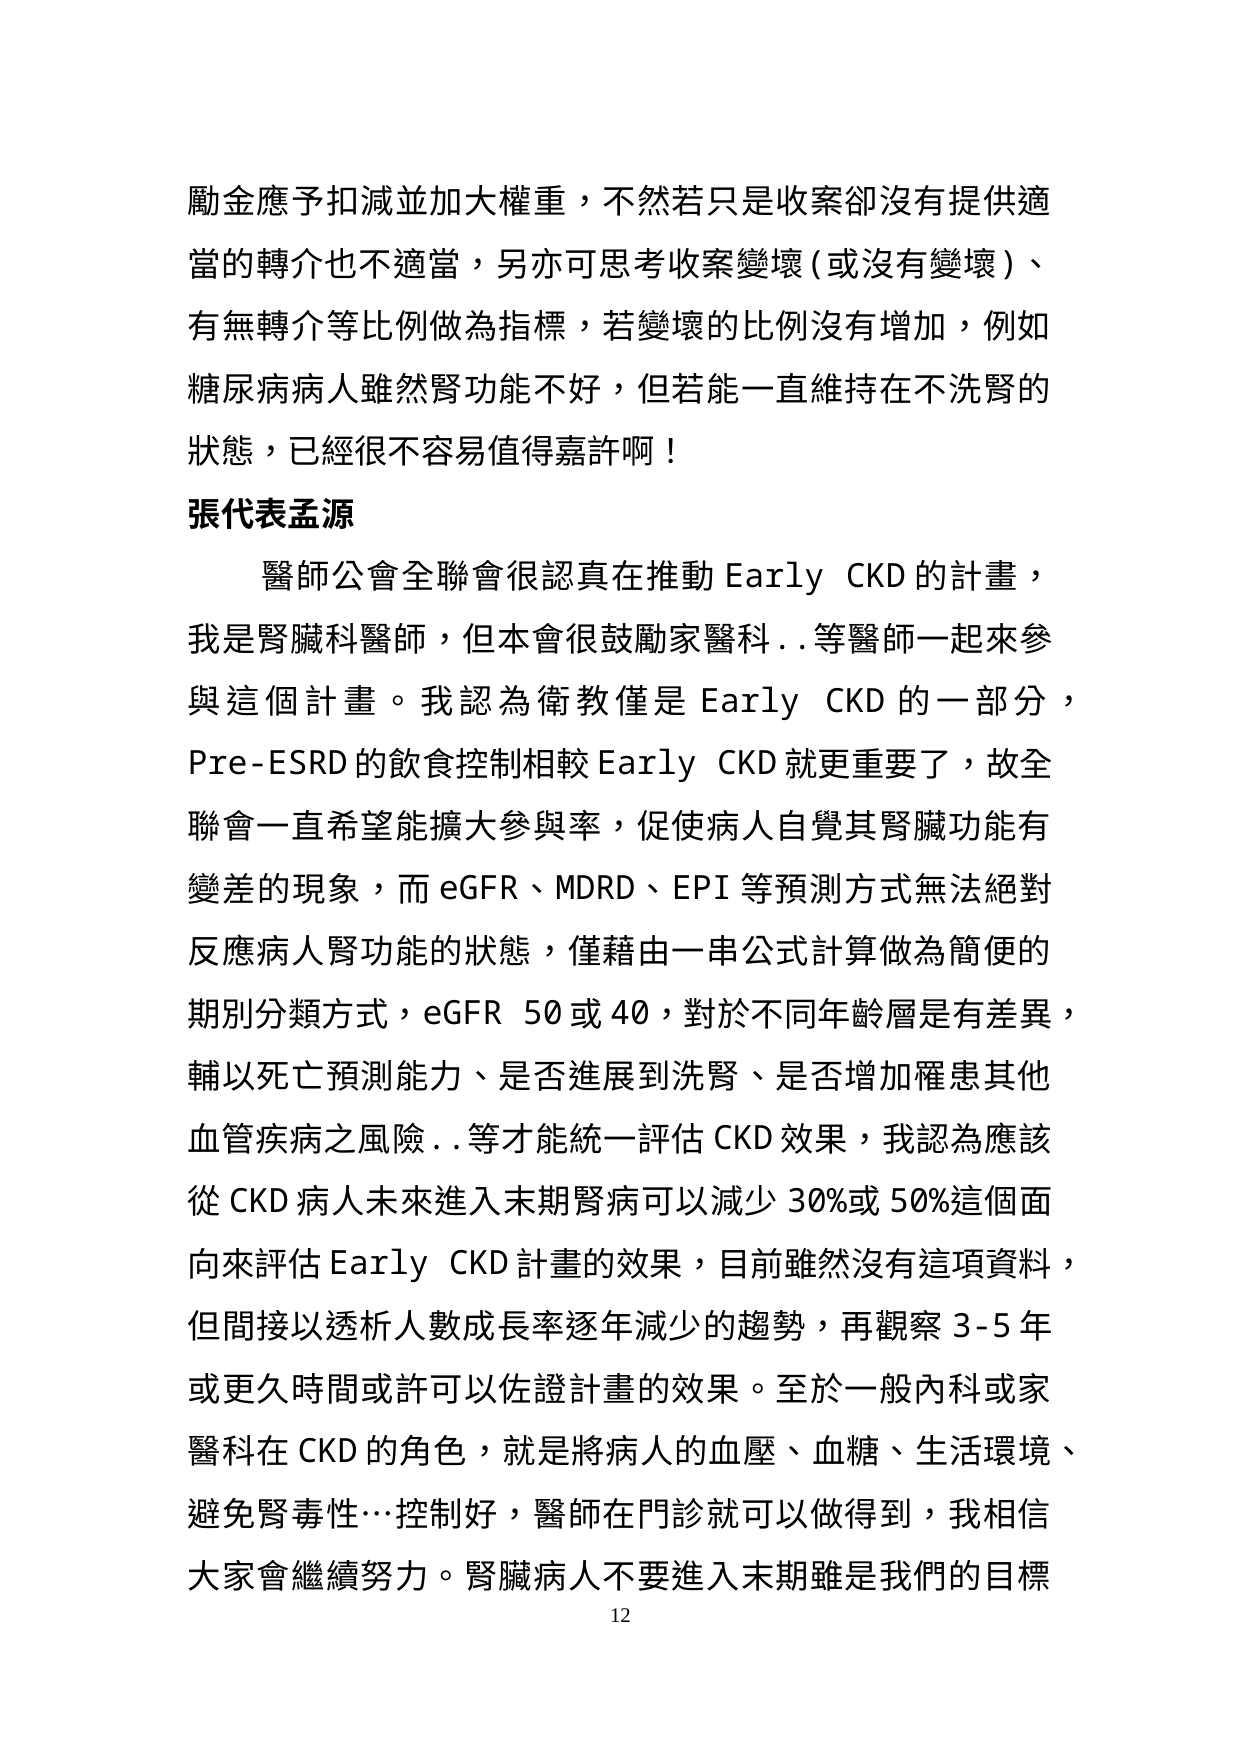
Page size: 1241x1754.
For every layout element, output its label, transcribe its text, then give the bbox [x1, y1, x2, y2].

text Early CKD我本身有做，我從第一年就參與計畫方案，計畫是以收案追蹤率做為奬勵原則，超過一定比例且品質變好，才有奬勵金，第一年沒有拿到奬勵金。但我看到部分診所收案是有浮濫的現象，更重要的是對於stage 3b或蛋白尿在1000以上之患者，很多診所根本沒有轉介，這部分的稽核希望予以加強。此外，我認為簡報上關於Early CKD改善率的數字是ok的，但病程變壞時改善率的數字完全沒有辦法反應出來，應有更積極的處理才是重點。至於照護年度愈長是否容易變好，我認為有年齡的因素故不太容易，臨床上觀察，年齡每增1歲eGFR下降1，許多不可逆的因素很難讓病人愈來愈好；但是基層常看到有亂吃藥或打止痛針的病人，健保雲端藥歷就是好工具，可以及時衛教停掉不適當的止痛藥。副署長求好心切是好事，但以臨床經驗要一直改善確實不太容易，故我建議該簡報增加『是否轉介出去』及『收案病人腎功能變壞的比率』等二項資訊，對於病況不好的病人，若沒有轉介則奬勵金應予扣減並加大權重，不然若只是收案卻沒有提供適當的轉介也不適當，另亦可思考收案變壞(或沒有變壞)、有無轉介等比例做為指標，若變壞的比例沒有增加，例如，糖尿病病人雖然腎功能不好，但若能一直維持在不洗腎的狀態，已經很不容易值得嘉許啊！ [187, 157, 1053, 470]
text 醫師公會全聯會很認真在推動Early CKD的計畫，我是腎臟科醫師，但本會很鼓勵家醫科..等醫師一起來參與這個計畫。我認為衛教僅是Early CKD的一部分，Pre-ESRD的飲食控制相較Early CKD就更重要了，故全聯會一直希望能擴大參與率，促使病人自覺其腎臟功能有變差的現象，而eGFR、MDRD、EPI等預測方式無法絕對反應病人腎功能的狀態，僅藉由一串公式計算做為簡便的期別分類方式，eGFR 50或40，對於不同年齡層是有差異，輔以死亡預測能力、是否進展到洗腎、是否增加罹患其他血管疾病之風險..等才能統一評估CKD效果，我認為應該從CKD病人未來進入末期腎病可以減少30%或50%這個面向來評估Early CKD計畫的效果，目前雖然沒有這項資料，但間接以透析人數成長率逐年減少的趨勢，再觀察3-5年或更久時間或許可以佐證計畫的效果。至於一般內科或家醫科在CKD的角色，就是將病人的血壓、血糖、生活環境、避免腎毒性…控制好，醫師在門診就可以做得到，我相信大家會繼續努力。腎臟病人不要進入末期雖是我們的目標，但老化的因素造成eGFR下降，以65-75歲為例，eGFR數值在50左右或75歲以上eGFR數值40，並不會增加死亡率，故若這些老人維持前述數值，那麼Early CKD計畫對其而言就是成功的。 [187, 532, 1053, 1595]
text 張代表孟源 [187, 470, 1053, 532]
